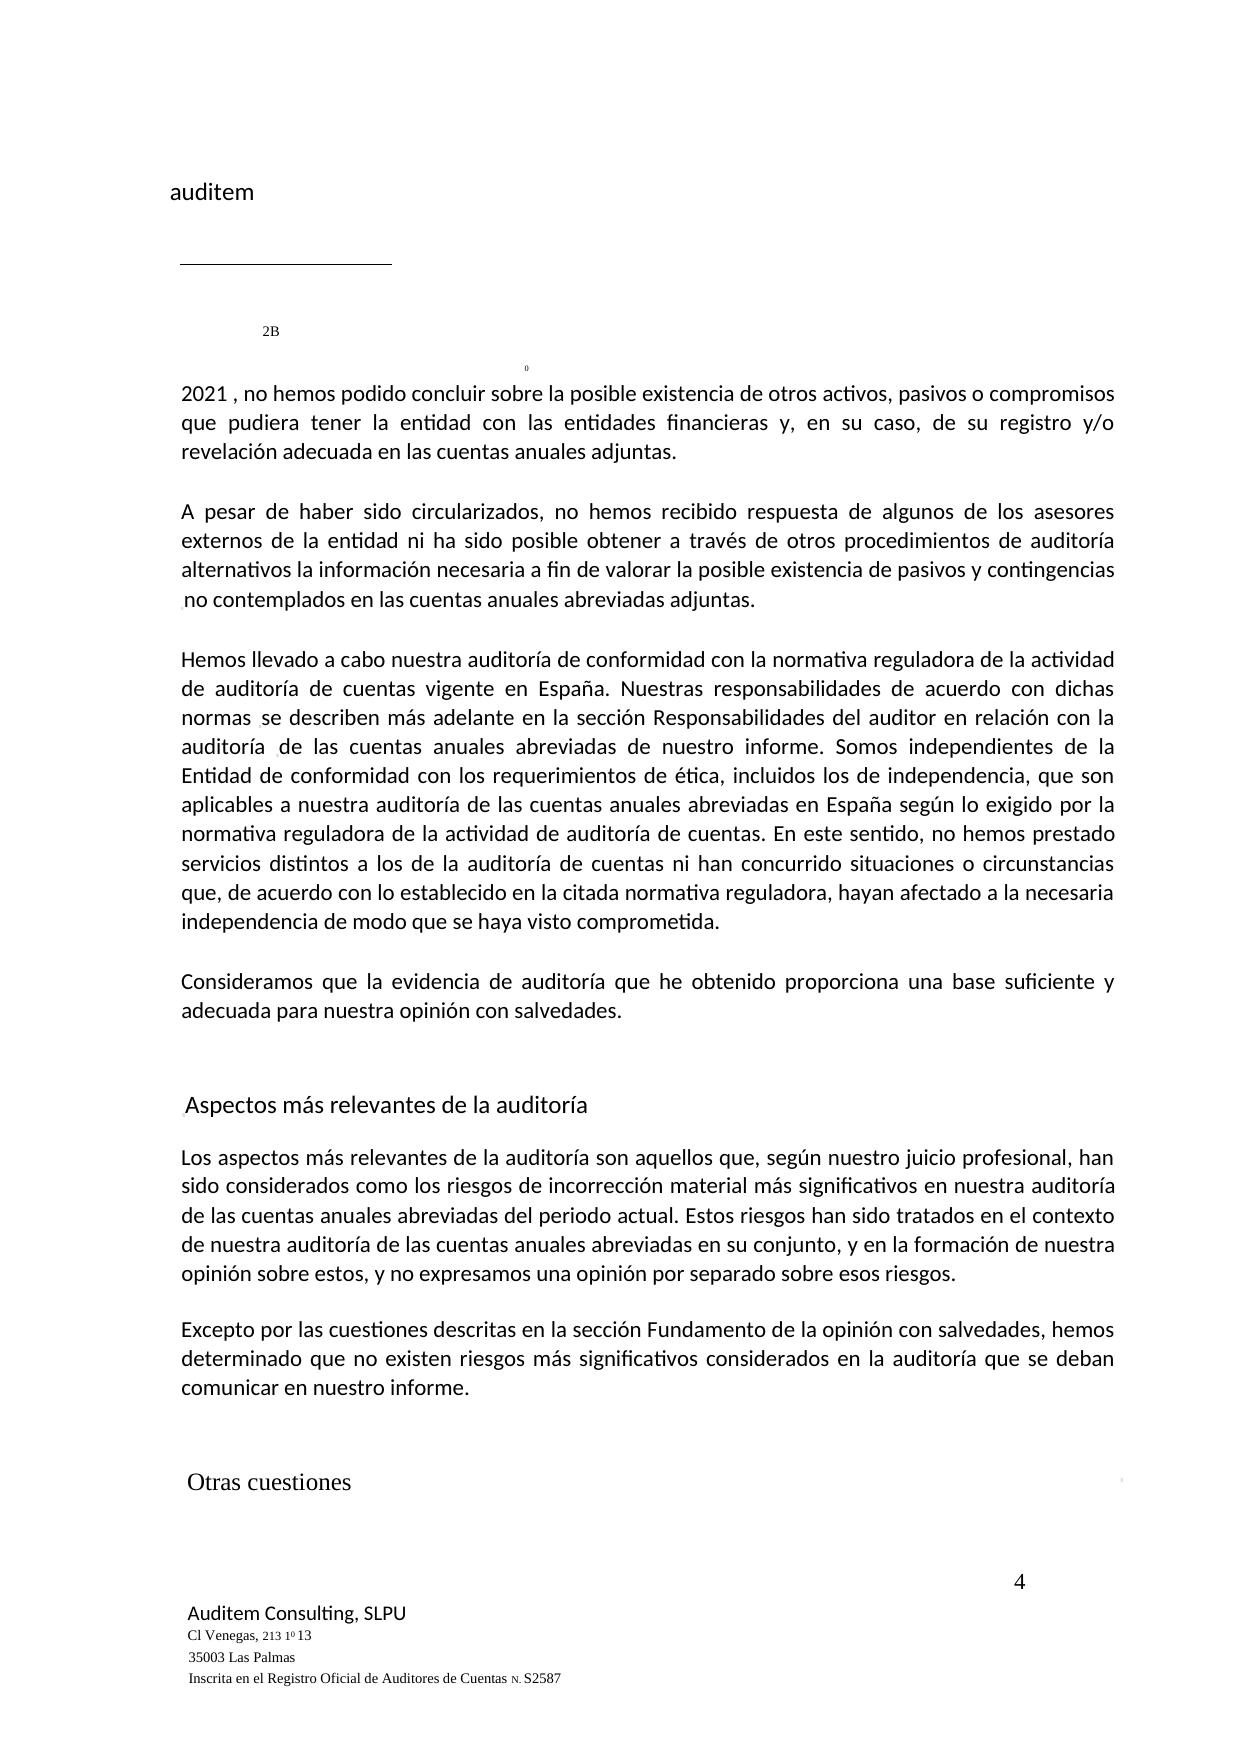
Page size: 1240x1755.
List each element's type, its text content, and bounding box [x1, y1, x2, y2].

subtitle Aspectos más relevantes de la auditoría [182, 1089, 1118, 1120]
text Otras cuestiones [187, 1467, 1118, 1495]
text 2021 , no hemos podido concluir sobre la posible existencia de otros activos, pasivos o compromisos que pudiera tener la entidad con las entidades financieras y, en su caso, de su registro y/o revelación adecuada en las cuentas anuales adjuntas. [181, 379, 1117, 465]
text 2B [262, 323, 1118, 340]
text A pesar de haber sido circularizados, no hemos recibido respuesta de algunos de los asesores externos de la entidad ni ha sido posible obtener a través de otros procedimientos de auditoría alternativos la información necesaria a fin de valorar la posible existencia de pasivos y contingencias no contemplados en las cuentas anuales abreviadas adjuntas. [181, 497, 1117, 613]
text Hemos llevado a cabo nuestra auditoría de conformidad con la normativa reguladora de la actividad de auditoría de cuentas vigente en España. Nuestras responsabilidades de acuerdo con dichas normas se describen más adelante en la sección Responsabilidades del auditor en relación con la auditoría de las cuentas anuales abreviadas de nuestro informe. Somos independientes de la Entidad de conformidad con los requerimientos de ética, incluidos los de independencia, que son aplicables a nuestra auditoría de las cuentas anuales abreviadas en España según lo exigido por la normativa reguladora de la actividad de auditoría de cuentas. En este sentido, no hemos prestado servicios distintos a los de la auditoría de cuentas ni han concurrido situaciones o circunstancias que, de acuerdo con lo establecido en la citada normativa reguladora, hayan afectado a la necesaria independencia de modo que se haya visto comprometida. [181, 645, 1117, 935]
text Excepto por las cuestiones descritas en la sección Fundamento de la opinión con salvedades, hemos determinado que no existen riesgos más significativos considerados en la auditoría que se deban comunicar en nuestro informe. [181, 1315, 1117, 1401]
text Consideramos que la evidencia de auditoría que he obtenido proporciona una base suficiente y adecuada para nuestra opinión con salvedades. [181, 967, 1117, 1024]
text Los aspectos más relevantes de la auditoría son aquellos que, según nuestro juicio profesional, han sido considerados como los riesgos de incorrección material más significativos en nuestra auditoría de las cuentas anuales abreviadas del periodo actual. Estos riesgos han sido tratados en el contexto de nuestra auditoría de las cuentas anuales abreviadas en su conjunto, y en la formación de nuestra opinión sobre estos, y no expresamos una opinión por separado sobre esos riesgos. [181, 1143, 1117, 1287]
text 0 [524, 363, 1118, 378]
